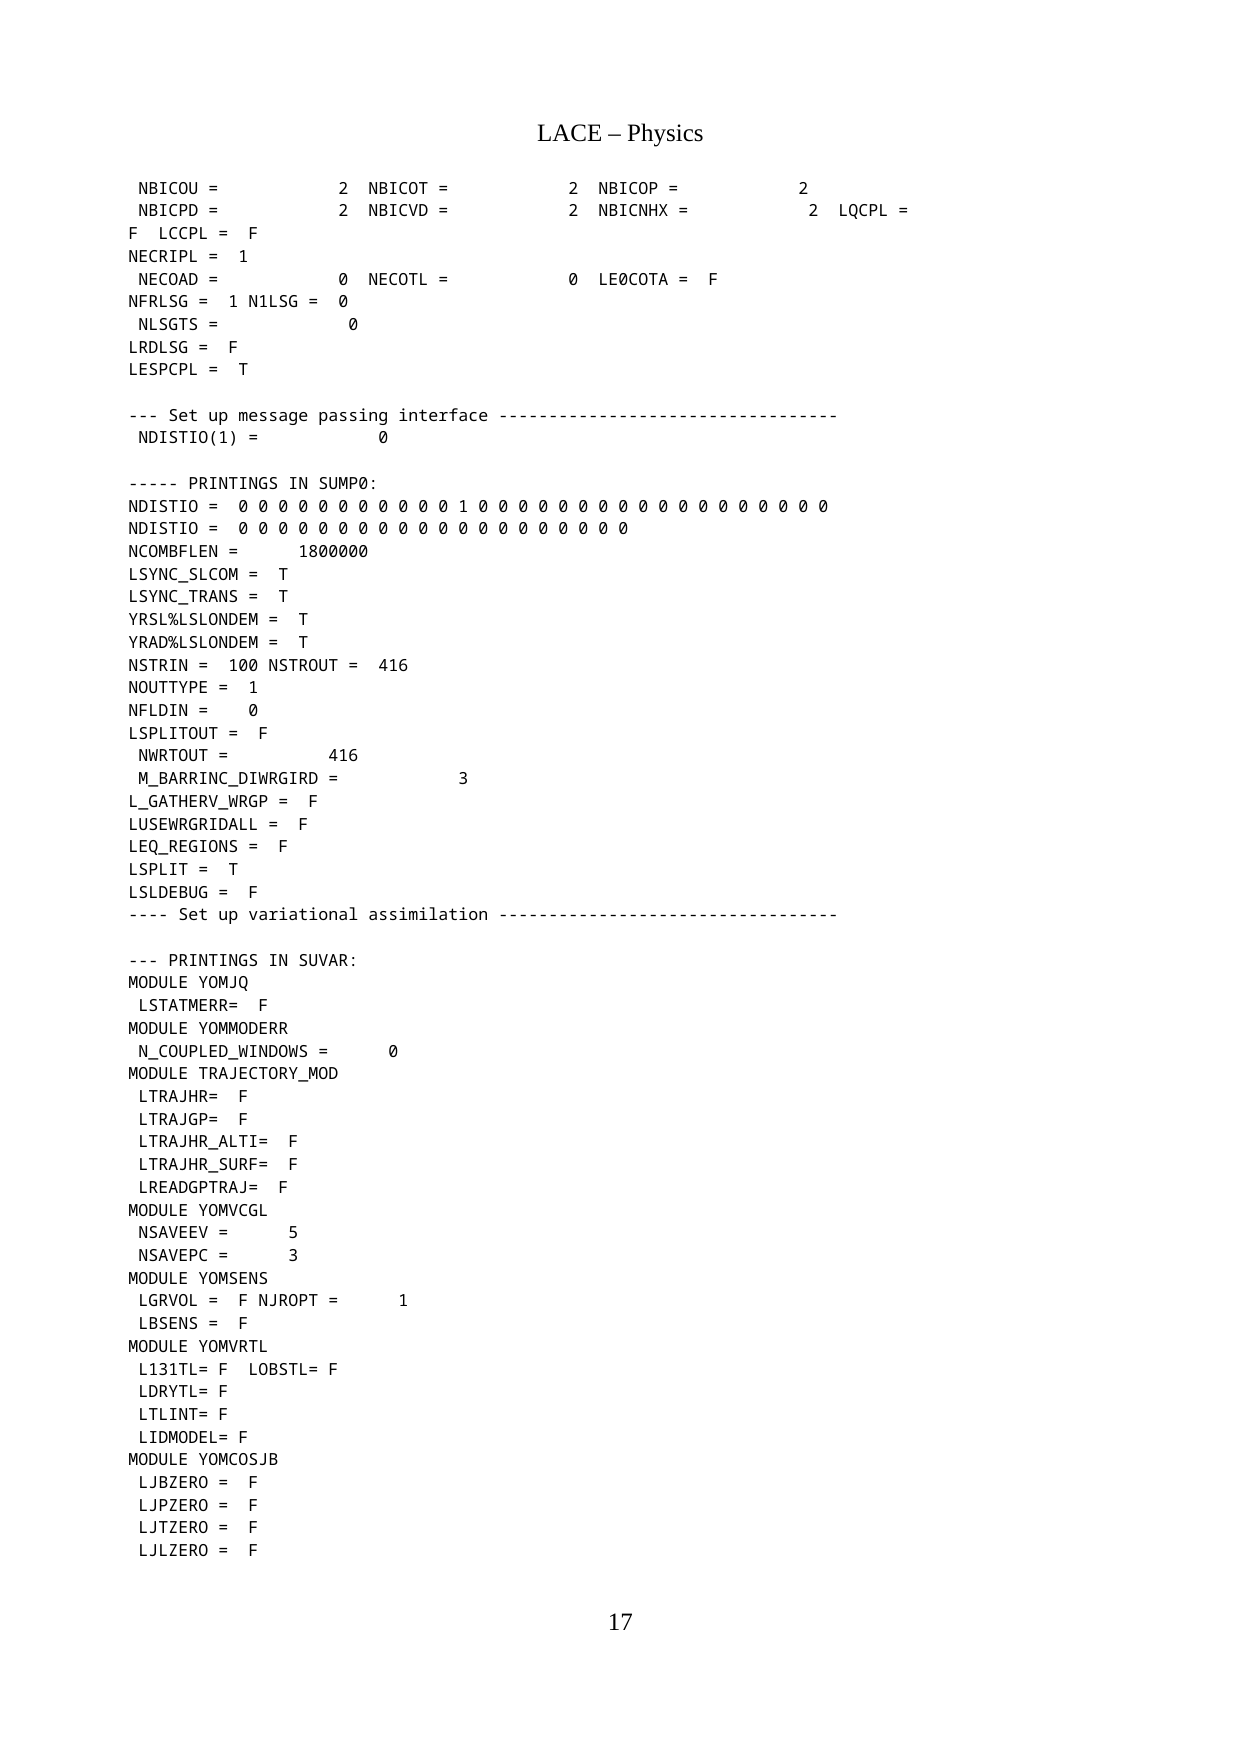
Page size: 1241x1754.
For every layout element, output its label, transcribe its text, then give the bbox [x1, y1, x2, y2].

text --- PRINTINGS IN SUVAR: [118, 948, 1122, 971]
text LESPCPL = T [118, 358, 1122, 381]
text LJLZERO = F [118, 1539, 1122, 1562]
text LSLDEBUG = F [118, 880, 1122, 903]
text LSPLIT = T [118, 858, 1122, 880]
text ---- Set up variational assimilation ---------------------------------- [118, 903, 1122, 926]
text YRSL%LSLONDEM = T [118, 608, 1122, 631]
text N_COUPLED_WINDOWS = 0 [118, 1039, 1122, 1062]
text F LCCPL = F [118, 222, 1122, 244]
text MODULE YOMVCGL [118, 1198, 1122, 1221]
text LDRYTL= F [118, 1380, 1122, 1403]
text LTRAJHR= F [118, 1085, 1122, 1107]
text LREADGPTRAJ= F [118, 1176, 1122, 1198]
text NSAVEEV = 5 [118, 1221, 1122, 1244]
text NOUTTYPE = 1 [118, 676, 1122, 699]
text NFRLSG = 1 N1LSG = 0 [118, 290, 1122, 313]
text LJPZERO = F [118, 1493, 1122, 1516]
text NFLDIN = 0 [118, 699, 1122, 721]
text NLSGTS = 0 [118, 313, 1122, 335]
text NDISTIO = 0 0 0 0 0 0 0 0 0 0 0 0 0 0 0 0 0 0 0 0 [118, 517, 1122, 540]
text LTRAJGP= F [118, 1107, 1122, 1130]
text ----- PRINTINGS IN SUMP0: [118, 472, 1122, 494]
text MODULE YOMSENS [118, 1266, 1122, 1289]
text MODULE YOMMODERR [118, 1017, 1122, 1039]
text M_BARRINC_DIWRGIRD = 3 [118, 767, 1122, 789]
text LSTATMERR= F [118, 994, 1122, 1017]
text NBICOU = 2 NBICOT = 2 NBICOP = 2 [118, 176, 1122, 199]
text LUSEWRGRIDALL = F [118, 812, 1122, 835]
text NSTRIN = 100 NSTROUT = 416 [118, 653, 1122, 676]
text LJTZERO = F [118, 1516, 1122, 1539]
text LJBZERO = F [118, 1471, 1122, 1493]
text MODULE YOMCOSJB [118, 1448, 1122, 1471]
text LTRAJHR_SURF= F [118, 1153, 1122, 1176]
text LSPLITOUT = F [118, 721, 1122, 744]
text NWRTOUT = 416 [118, 744, 1122, 767]
text NDISTIO(1) = 0 [118, 426, 1122, 449]
text NECRIPL = 1 [118, 244, 1122, 267]
text NCOMBFLEN = 1800000 [118, 540, 1122, 562]
text LIDMODEL= F [118, 1425, 1122, 1448]
text YRAD%LSLONDEM = T [118, 631, 1122, 653]
text --- Set up message passing interface ---------------------------------- [118, 403, 1122, 426]
text LEQ_REGIONS = F [118, 835, 1122, 858]
text NBICPD = 2 NBICVD = 2 NBICNHX = 2 LQCPL = [118, 199, 1122, 222]
text LGRVOL = F NJROPT = 1 [118, 1289, 1122, 1312]
text L_GATHERV_WRGP = F [118, 789, 1122, 812]
text LSYNC_TRANS = T [118, 585, 1122, 608]
text LTRAJHR_ALTI= F [118, 1130, 1122, 1153]
text L131TL= F LOBSTL= F [118, 1357, 1122, 1380]
text LSYNC_SLCOM = T [118, 562, 1122, 585]
text LRDLSG = F [118, 335, 1122, 358]
text NDISTIO = 0 0 0 0 0 0 0 0 0 0 0 1 0 0 0 0 0 0 0 0 0 0 0 0 0 0 0 0 0 0 [118, 494, 1122, 517]
text MODULE YOMVRTL [118, 1334, 1122, 1357]
text NSAVEPC = 3 [118, 1244, 1122, 1266]
text NECOAD = 0 NECOTL = 0 LE0COTA = F [118, 267, 1122, 290]
text MODULE YOMJQ [118, 971, 1122, 994]
text LBSENS = F [118, 1312, 1122, 1334]
text MODULE TRAJECTORY_MOD [118, 1062, 1122, 1085]
text LTLINT= F [118, 1403, 1122, 1425]
